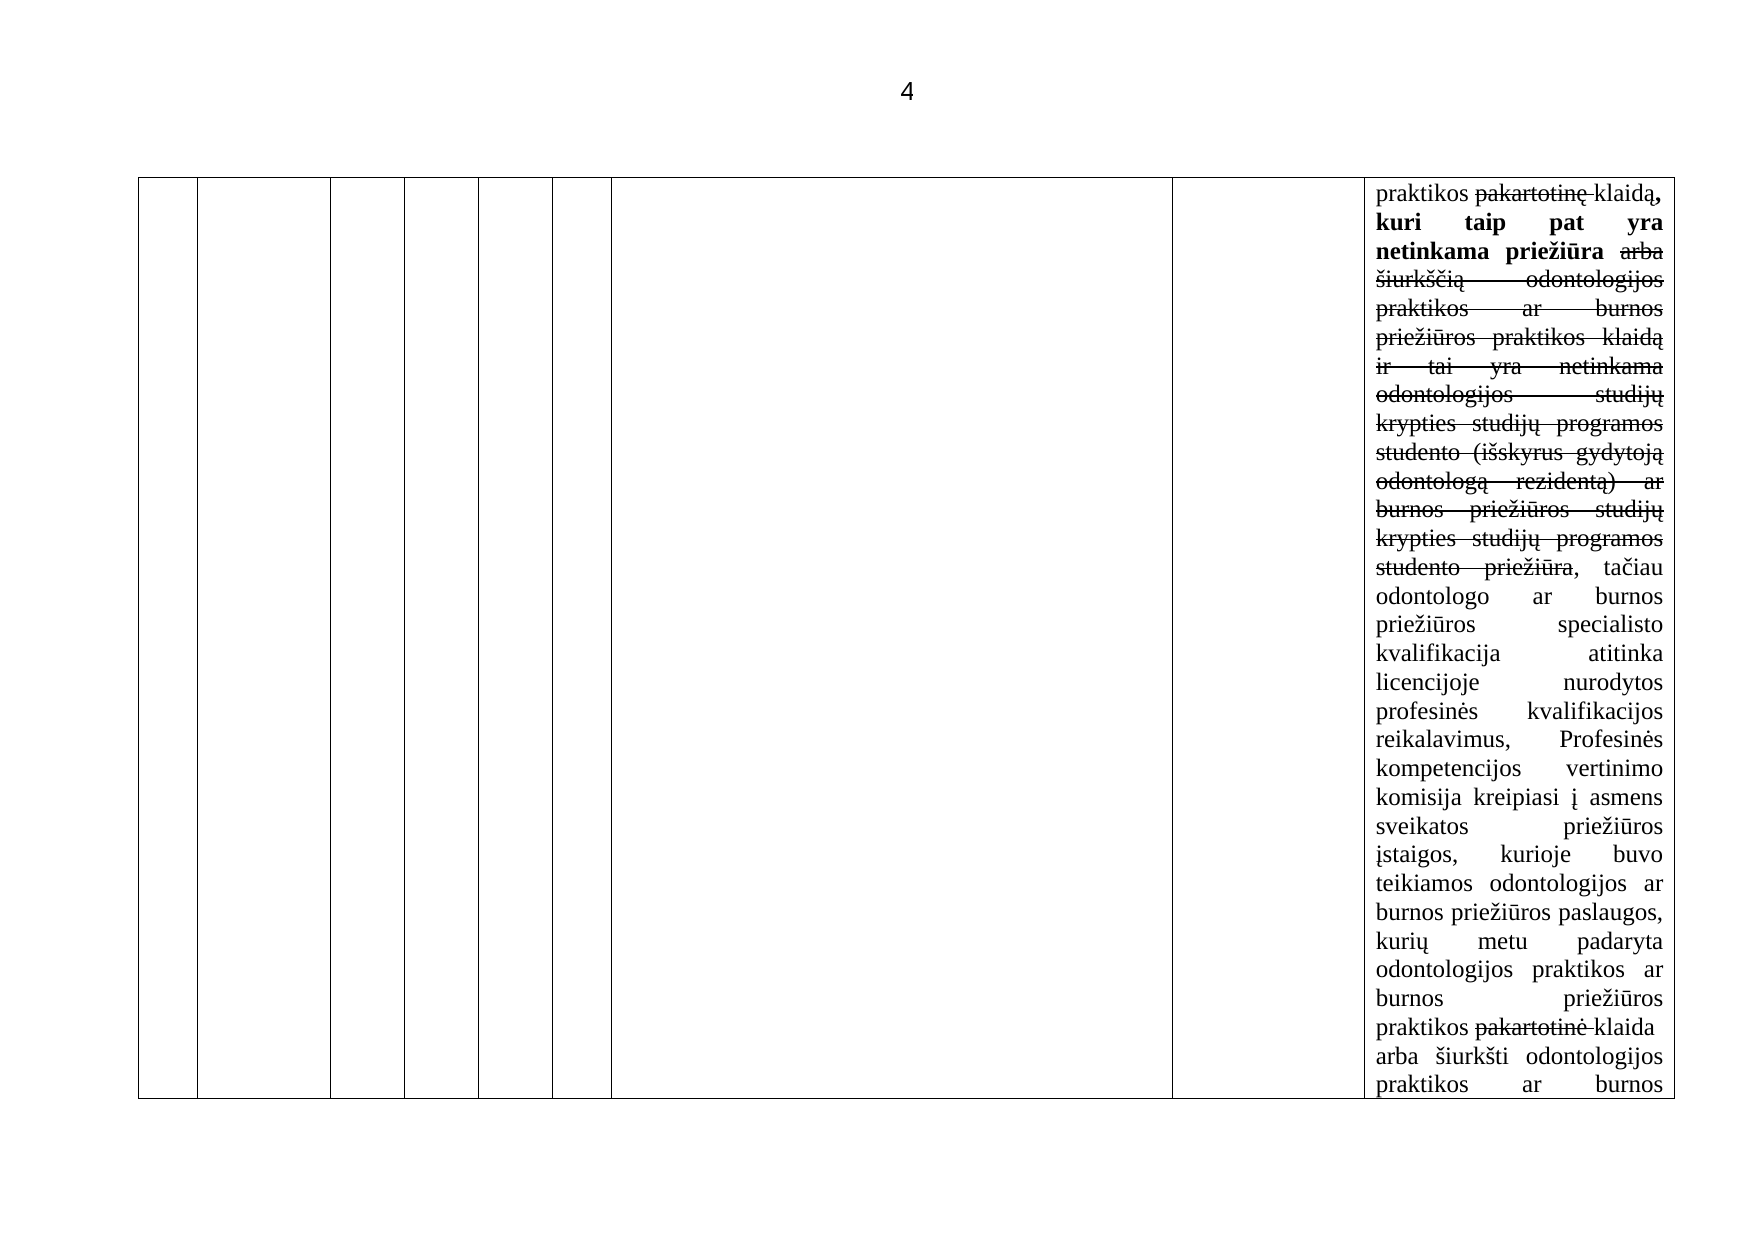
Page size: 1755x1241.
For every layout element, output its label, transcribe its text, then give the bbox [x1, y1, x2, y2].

table_cell [198, 178, 330, 1098]
table_cell [1173, 178, 1364, 1098]
table_cell [479, 178, 552, 1098]
table_cell [612, 178, 1172, 1098]
table_cell [139, 178, 197, 1098]
table_cell [405, 178, 478, 1098]
table_cell praktikos pakartotinę klaidą, kuri taip pat yra netinkama priežiūra arba šiurkščią odontologijos praktikos ar burnos priežiūros praktikos klaidą ir tai yra netinkama odontologijos studijų krypties studijų programos studento (išskyrus gydytoją odontologą rezidentą) ar burnos priežiūros studijų krypties studijų programos studento priežiūra, tačiau odontologo ar burnos priežiūros specialisto kvalifikacija atitinka licencijoje nurodytos profesinės kvalifikacijos reikalavimus, Profesinės kompetencijos vertinimo komisija kreipiasi į asmens sveikatos priežiūros įstaigos, kurioje buvo teikiamos odontologijos ar burnos priežiūros paslaugos, kurių metu padaryta odontologijos praktikos ar burnos priežiūros praktikos pakartotinė klaida arba šiurkšti odontologijos praktikos ar burnos [1365, 178, 1674, 1098]
table_cell [553, 178, 611, 1098]
table_cell [331, 178, 404, 1098]
